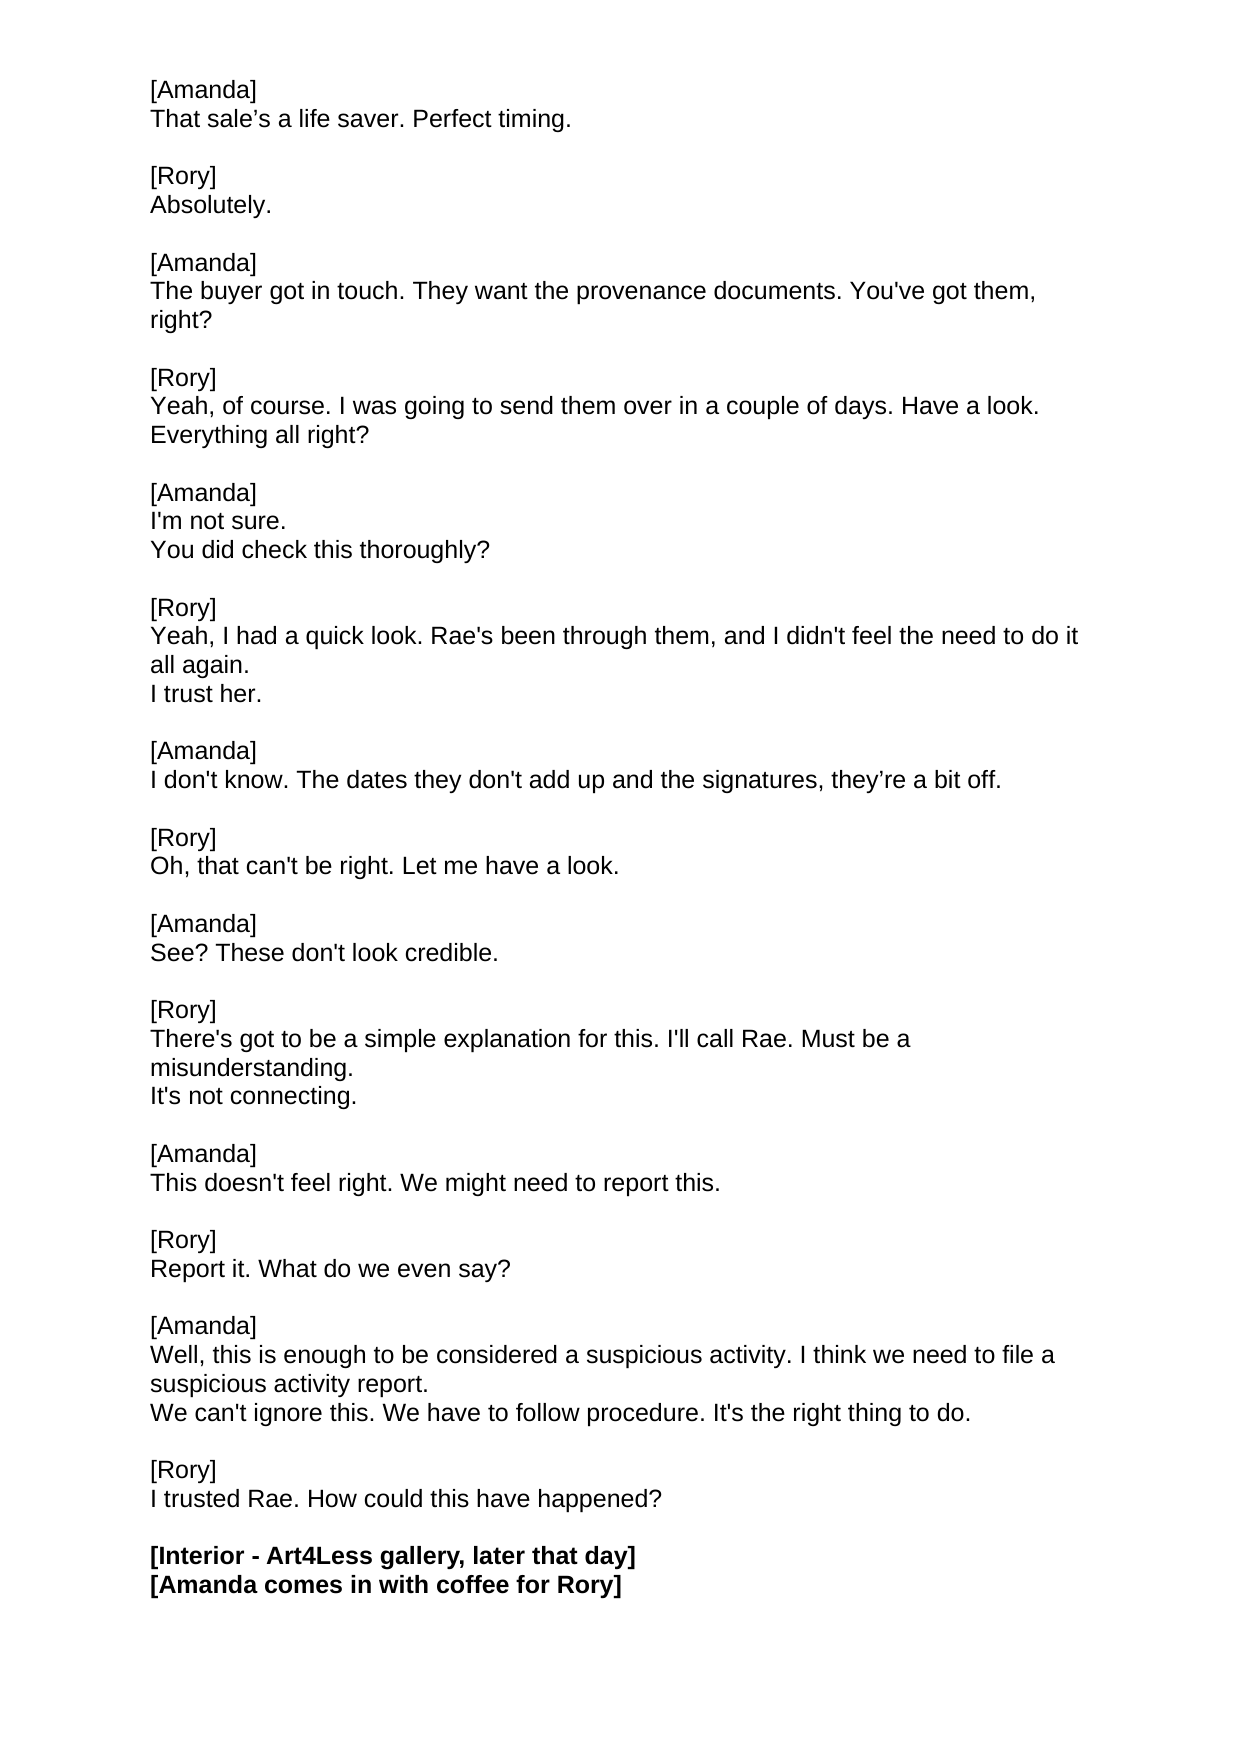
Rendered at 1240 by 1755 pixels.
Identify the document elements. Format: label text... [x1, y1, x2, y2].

text [Amanda] [150, 1139, 1089, 1167]
text [Rory] [150, 362, 1089, 391]
text [Rory] [150, 161, 1089, 190]
text [Amanda comes in with coffee for Rory] [150, 1570, 1089, 1599]
text [Amanda] [150, 477, 1089, 506]
text Yeah, of course. I was going to send them over in a couple of days. Have a look. [150, 391, 1089, 420]
text There's got to be a simple explanation for this. I'll call Rae. Must be a misunderstanding. [150, 1024, 1089, 1081]
text [Rory] [150, 822, 1089, 851]
text [Amanda] [150, 736, 1089, 765]
text [Amanda] [150, 75, 1089, 104]
text This doesn't feel right. We might need to report this. [150, 1167, 1089, 1196]
text [Amanda] [150, 1311, 1089, 1340]
text I trust her. [150, 679, 1089, 707]
text [Rory] [150, 592, 1089, 621]
text Everything all right? [150, 420, 1089, 449]
text Well, this is enough to be considered a suspicious activity. I think we need to file a suspicious activity report. [150, 1340, 1089, 1397]
text I'm not sure. [150, 506, 1089, 535]
text We can't ignore this. We have to follow procedure. It's the right thing to do. [150, 1397, 1089, 1426]
text Yeah, I had a quick look. Rae's been through them, and I didn't feel the need to do it all again. [150, 621, 1089, 679]
text I don't know. The dates they don't add up and the signatures, they’re a bit off. [150, 765, 1089, 794]
text I trusted Rae. How could this have happened? [150, 1484, 1089, 1512]
text It's not connecting. [150, 1081, 1089, 1110]
text Absolutely. [150, 190, 1089, 219]
text That sale’s a life saver. Perfect timing. [150, 104, 1089, 132]
text Report it. What do we even say? [150, 1254, 1089, 1282]
text See? These don't look credible. [150, 937, 1089, 966]
text Oh, that can't be right. Let me have a look. [150, 851, 1089, 880]
text [Amanda] [150, 247, 1089, 276]
text You did check this thoroughly? [150, 535, 1089, 564]
text [Interior - Art4Less gallery, later that day] [150, 1541, 1089, 1570]
text The buyer got in touch. They want the provenance documents. You've got them, right? [150, 276, 1089, 334]
text [Rory] [150, 1455, 1089, 1484]
text [Amanda] [150, 909, 1089, 937]
text [Rory] [150, 995, 1089, 1024]
text [Rory] [150, 1225, 1089, 1254]
